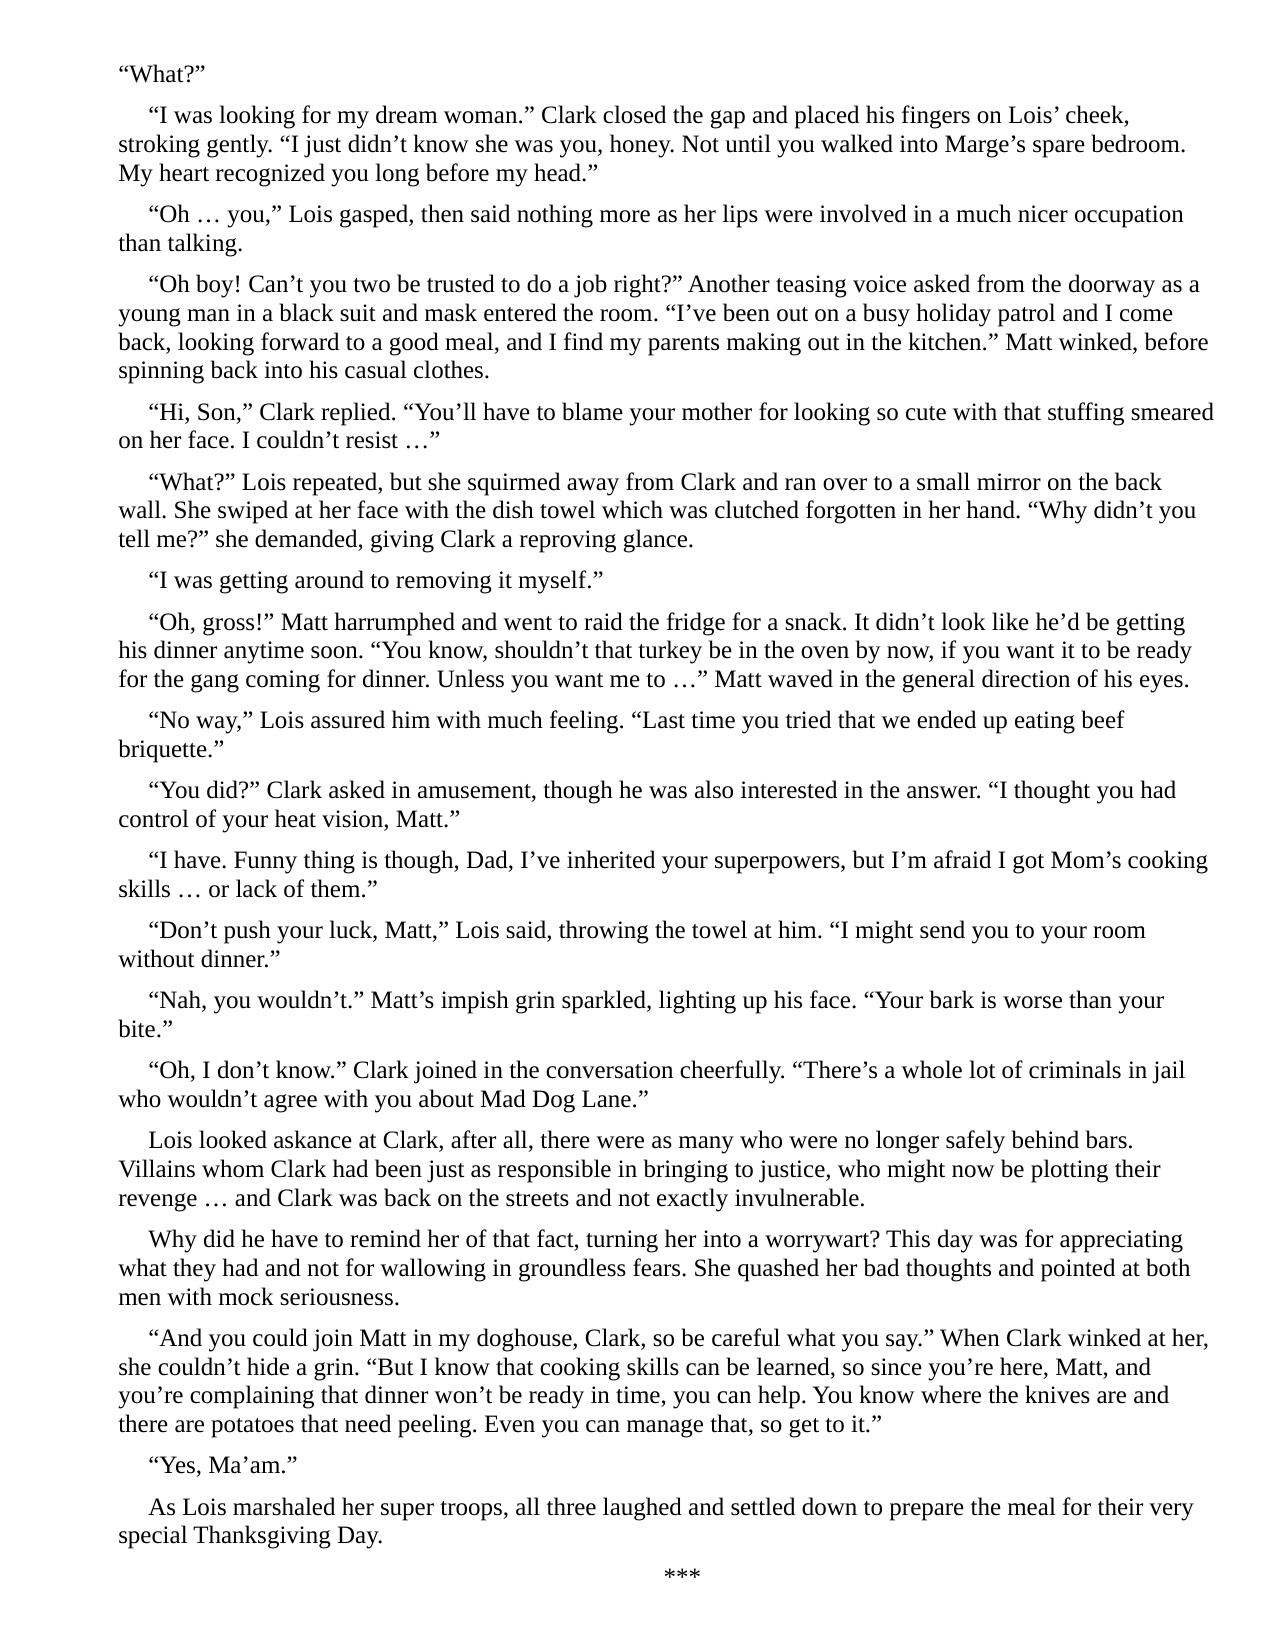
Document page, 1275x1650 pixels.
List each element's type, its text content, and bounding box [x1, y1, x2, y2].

text “And you could join Matt in my doghouse, Clark, so be careful what you say.” When Clark winked at her, she couldn’t hide a grin. “But I know that cooking skills can be learned, so since you’re here, Matt, and you’re complaining that dinner won’t be ready in time, you can help. You know where the knives are and there are potatoes that need peeling. Even you can manage that, so get to it.” [118, 1323, 1216, 1438]
text “I was looking for my dream woman.” Clark closed the gap and placed his fingers on Lois’ cheek, stroking gently. “I just didn’t know she was you, honey. Not until you walked into Marge’s spare bedroom. My heart recognized you long before my head.” [118, 100, 1216, 187]
text *** [118, 1562, 1216, 1590]
text “What?” [118, 59, 1216, 88]
text “Oh, gross!” Matt harrumphed and went to raid the fridge for a snack. It didn’t look like he’d be getting his dinner anytime soon. “You know, shouldn’t that turkey be in the oven by now, if you want it to be ready for the gang coming for dinner. Unless you want me to …” Matt waved in the general direction of his eyes. [118, 607, 1216, 693]
text “What?” Lois repeated, but she squirmed away from Clark and ran over to a small mirror on the back wall. She swiped at her face with the dish towel which was clutched forgotten in her hand. “Why didn’t you tell me?” she demanded, giving Clark a reproving glance. [118, 467, 1216, 553]
text “Yes, Ma’am.” [118, 1450, 1216, 1479]
text “No way,” Lois assured him with much feeling. “Last time you tried that we ended up eating beef briquette.” [118, 705, 1216, 763]
text Why did he have to remind her of that fact, turning her into a worrywart? This day was for appreciating what they had and not for wallowing in groundless fears. She quashed her bad thoughts and pointed at both men with mock seriousness. [118, 1224, 1216, 1310]
text “Oh … you,” Lois gasped, then said nothing more as her lips were involved in a much nicer occupation than talking. [118, 199, 1216, 257]
text “Nah, you wouldn’t.” Matt’s impish grin sparkled, lighting up his face. “Your bark is worse than your bite.” [118, 985, 1216, 1043]
text “Don’t push your luck, Matt,” Lois said, throwing the towel at him. “I might send you to your room without dinner.” [118, 915, 1216, 973]
text “Oh boy! Can’t you two be trusted to do a job right?” Another teasing voice asked from the doorway as a young man in a black suit and mask entered the room. “I’ve been out on a busy holiday patrol and I come back, looking forward to a good meal, and I find my parents making out in the kitchen.” Matt winked, before spinning back into his casual clothes. [118, 269, 1216, 384]
text “Oh, I don’t know.” Clark joined in the conversation cheerfully. “There’s a whole lot of criminals in jail who wouldn’t agree with you about Mad Dog Lane.” [118, 1055, 1216, 1113]
text “I was getting around to removing it myself.” [118, 565, 1216, 594]
text As Lois marshaled her super troops, all three laughed and settled down to prepare the meal for their very special Thanksgiving Day. [118, 1492, 1216, 1549]
text “Hi, Son,” Clark replied. “You’ll have to blame your mother for looking so cute with that stuffing smeared on her face. I couldn’t resist …” [118, 397, 1216, 454]
text “I have. Funny thing is though, Dad, I’ve inherited your superpowers, but I’m afraid I got Mom’s cooking skills … or lack of them.” [118, 845, 1216, 903]
text Lois looked askance at Clark, after all, there were as many who were no longer safely behind bars. Villains whom Clark had been just as responsible in bringing to justice, who might now be plotting their revenge … and Clark was back on the streets and not exactly invulnerable. [118, 1125, 1216, 1212]
text “You did?” Clark asked in amusement, though he was also interested in the answer. “I thought you had control of your heat vision, Matt.” [118, 775, 1216, 833]
